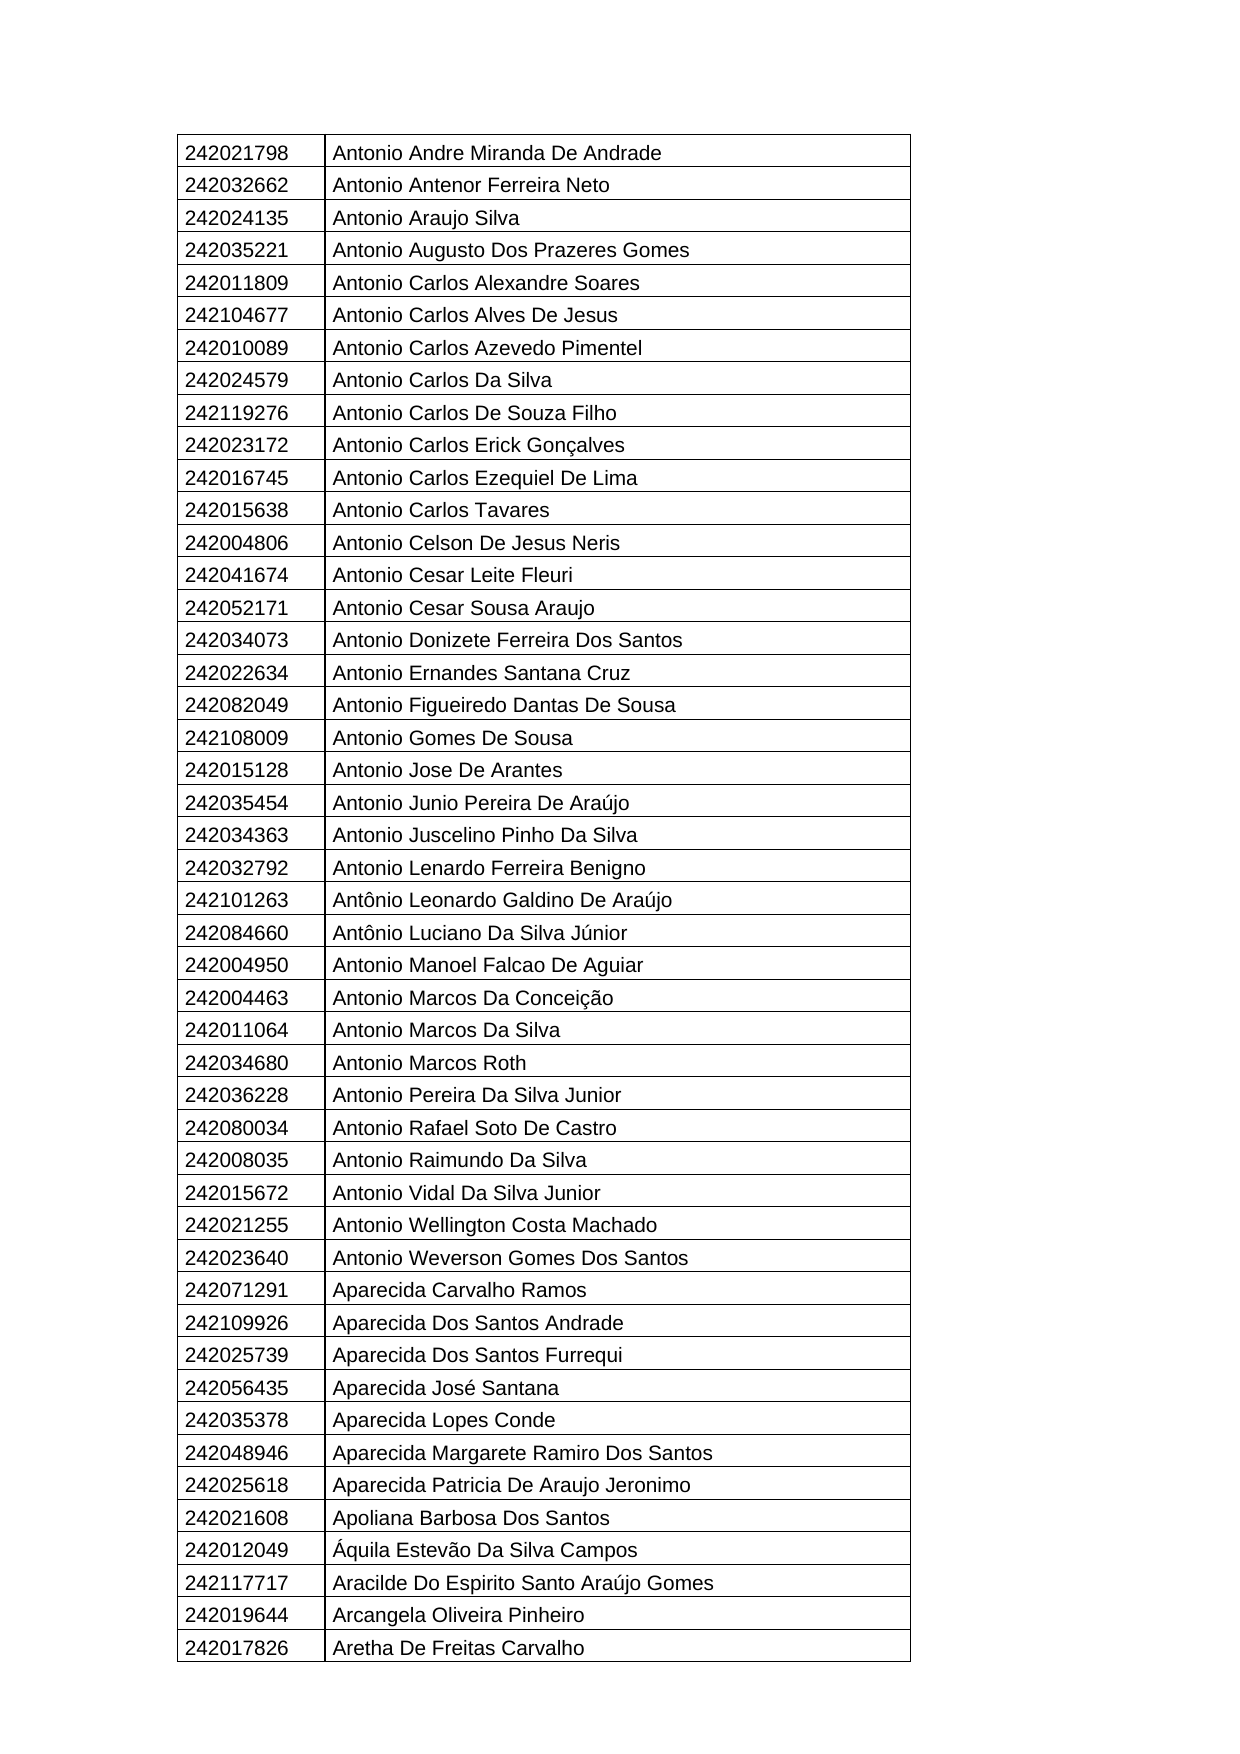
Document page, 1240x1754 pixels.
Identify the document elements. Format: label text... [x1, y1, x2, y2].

table_cell Antonio Manoel Falcao De Aguiar [326, 947, 910, 978]
table_cell Antonio Jose De Arantes [326, 752, 910, 783]
table_cell 242011064 [178, 1012, 324, 1043]
table_cell Antonio Figueiredo Dantas De Sousa [326, 687, 910, 718]
table_cell Antonio Antenor Ferreira Neto [326, 167, 910, 198]
table_cell 242034680 [178, 1045, 324, 1076]
table_cell 242025618 [178, 1467, 324, 1498]
table_cell 242021798 [178, 135, 324, 166]
table_cell Antonio Vidal Da Silva Junior [326, 1175, 910, 1206]
table_cell Antonio Weverson Gomes Dos Santos [326, 1240, 910, 1271]
table_cell Antonio Carlos Erick Gonçalves [326, 427, 910, 458]
table_cell 242022634 [178, 655, 324, 686]
table_cell 242082049 [178, 687, 324, 718]
table_cell 242036228 [178, 1077, 324, 1108]
table_cell Antonio Marcos Da Conceição [326, 980, 910, 1011]
table_cell Aparecida Dos Santos Andrade [326, 1305, 910, 1336]
table_cell Antonio Araujo Silva [326, 200, 910, 231]
table_cell 242052171 [178, 590, 324, 621]
table_cell Antonio Carlos Tavares [326, 492, 910, 523]
table_cell 242071291 [178, 1272, 324, 1303]
table_cell 242023640 [178, 1240, 324, 1271]
table_cell 242119276 [178, 395, 324, 426]
table_cell 242004806 [178, 525, 324, 556]
table_cell Antonio Andre Miranda De Andrade [326, 135, 910, 166]
table_cell Antonio Donizete Ferreira Dos Santos [326, 622, 910, 653]
table_cell 242117717 [178, 1565, 324, 1596]
table_cell Antonio Carlos Da Silva [326, 362, 910, 393]
table_cell Antonio Pereira Da Silva Junior [326, 1077, 910, 1108]
table_cell 242021608 [178, 1500, 324, 1531]
table_cell Antonio Ernandes Santana Cruz [326, 655, 910, 686]
table_cell Antonio Cesar Sousa Araujo [326, 590, 910, 621]
table_cell 242021255 [178, 1207, 324, 1238]
table_cell Antonio Carlos Ezequiel De Lima [326, 460, 910, 491]
table_cell 242011809 [178, 265, 324, 296]
table_cell 242019644 [178, 1597, 324, 1628]
table_cell Antônio Leonardo Galdino De Araújo [326, 882, 910, 913]
table_cell 242032662 [178, 167, 324, 198]
table_cell 242109926 [178, 1305, 324, 1336]
table_cell 242032792 [178, 850, 324, 881]
table_cell Antonio Carlos Alexandre Soares [326, 265, 910, 296]
table_cell Antônio Luciano Da Silva Júnior [326, 915, 910, 946]
table_cell 242015672 [178, 1175, 324, 1206]
table_cell Antonio Carlos De Souza Filho [326, 395, 910, 426]
table_cell Antonio Lenardo Ferreira Benigno [326, 850, 910, 881]
table_cell Antonio Carlos Alves De Jesus [326, 297, 910, 328]
table_cell Antonio Celson De Jesus Neris [326, 525, 910, 556]
table_cell Antonio Cesar Leite Fleuri [326, 557, 910, 588]
table_cell 242004950 [178, 947, 324, 978]
table_cell Antonio Marcos Roth [326, 1045, 910, 1076]
table_cell 242010089 [178, 330, 324, 361]
table_cell 242034073 [178, 622, 324, 653]
table_cell 242035221 [178, 232, 324, 263]
table_cell 242048946 [178, 1435, 324, 1466]
table_cell 242104677 [178, 297, 324, 328]
table_cell 242016745 [178, 460, 324, 491]
table_cell Antonio Rafael Soto De Castro [326, 1110, 910, 1141]
table_cell Aracilde Do Espirito Santo Araújo Gomes [326, 1565, 910, 1596]
table_cell 242080034 [178, 1110, 324, 1141]
table_cell Aparecida Carvalho Ramos [326, 1272, 910, 1303]
table_cell Antonio Junio Pereira De Araújo [326, 785, 910, 816]
table_cell 242024135 [178, 200, 324, 231]
table_cell Arcangela Oliveira Pinheiro [326, 1597, 910, 1628]
table_cell Antonio Carlos Azevedo Pimentel [326, 330, 910, 361]
table_cell 242056435 [178, 1370, 324, 1401]
table_cell 242025739 [178, 1337, 324, 1368]
table_cell 242035378 [178, 1402, 324, 1433]
table_cell 242101263 [178, 882, 324, 913]
table_cell 242015638 [178, 492, 324, 523]
table_cell 242017826 [178, 1630, 324, 1661]
table_cell 242012049 [178, 1532, 324, 1563]
table_cell Aparecida Patricia De Araujo Jeronimo [326, 1467, 910, 1498]
table_cell Antonio Marcos Da Silva [326, 1012, 910, 1043]
table_cell Antonio Gomes De Sousa [326, 720, 910, 751]
table_cell Aretha De Freitas Carvalho [326, 1630, 910, 1661]
table_cell 242035454 [178, 785, 324, 816]
table_cell Antonio Juscelino Pinho Da Silva [326, 817, 910, 848]
table_cell 242015128 [178, 752, 324, 783]
table_cell 242023172 [178, 427, 324, 458]
table_cell 242004463 [178, 980, 324, 1011]
table_cell 242041674 [178, 557, 324, 588]
table_cell Áquila Estevão Da Silva Campos [326, 1532, 910, 1563]
table_cell Aparecida Lopes Conde [326, 1402, 910, 1433]
table_cell Antonio Wellington Costa Machado [326, 1207, 910, 1238]
table_cell 242024579 [178, 362, 324, 393]
table_cell Antonio Raimundo Da Silva [326, 1142, 910, 1173]
table_cell Antonio Augusto Dos Prazeres Gomes [326, 232, 910, 263]
table_cell Aparecida Dos Santos Furrequi [326, 1337, 910, 1368]
table_cell 242034363 [178, 817, 324, 848]
table_cell 242108009 [178, 720, 324, 751]
table_cell 242008035 [178, 1142, 324, 1173]
table_cell Apoliana Barbosa Dos Santos [326, 1500, 910, 1531]
table_cell Aparecida Margarete Ramiro Dos Santos [326, 1435, 910, 1466]
table_cell Aparecida José Santana [326, 1370, 910, 1401]
table_cell 242084660 [178, 915, 324, 946]
